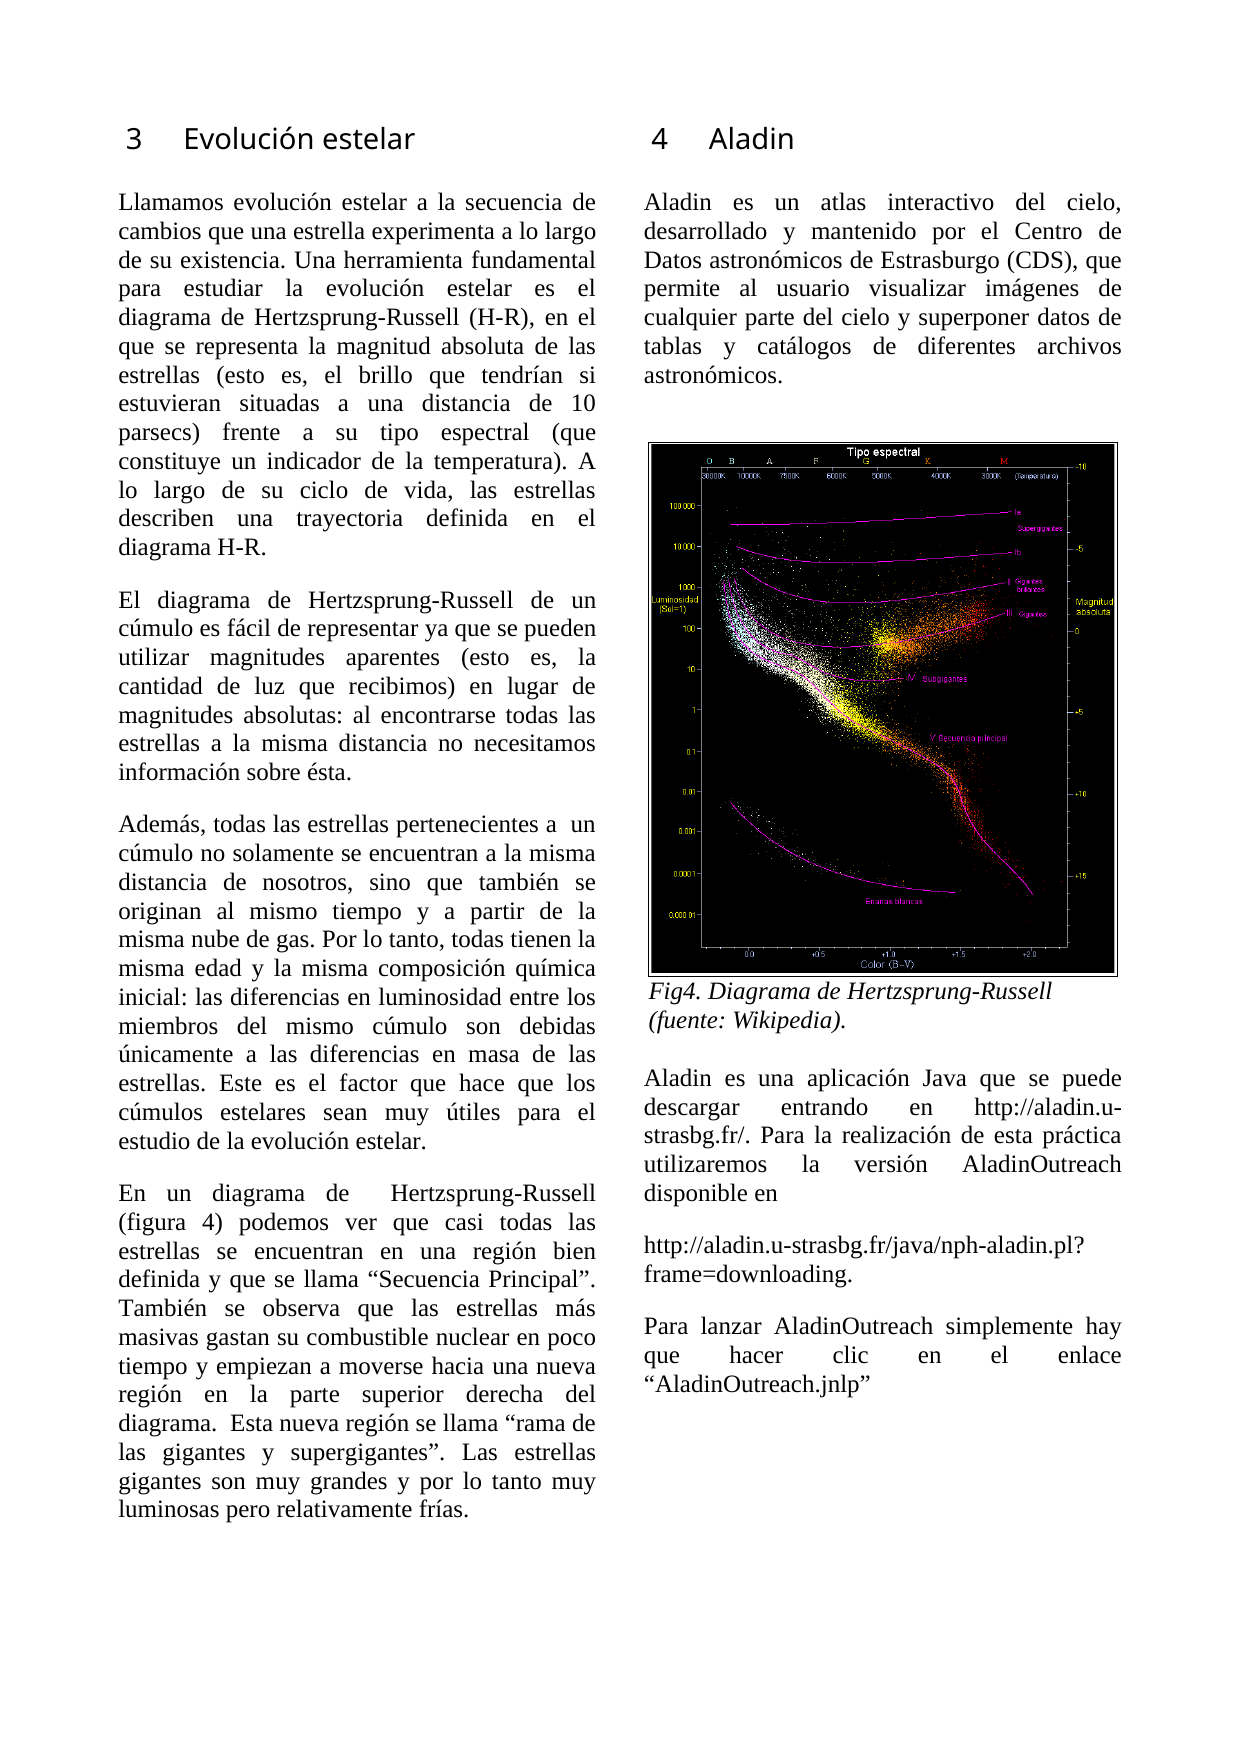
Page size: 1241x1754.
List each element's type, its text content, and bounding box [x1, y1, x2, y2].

text El diagrama de Hertzsprung-Russell de un cúmulo es fácil de representar ya que se pueden utilizar magnitudes aparentes (esto es, la cantidad de luz que recibimos) en lugar de magnitudes absolutas: al encontrarse todas las estrellas a la misma distancia no necesitamos información sobre ésta. [118, 585, 596, 786]
text http://aladin.u-strasbg.fr/java/nph-aladin.pl?frame=downloading. [644, 1230, 1122, 1288]
text Fig4. Diagrama de Hertzsprung-Russell (fuente: Wikipedia). [648, 977, 1117, 1033]
text Aladin es un atlas interactivo del cielo, desarrollado y mantenido por el Centro de Datos astronómicos de Estrasburgo (CDS), que permite al usuario visualizar imágenes de cualquier parte del cielo y superponer datos de tablas y catálogos de diferentes archivos astronómicos. [644, 187, 1122, 388]
text Para lanzar AladinOutreach simplemente hay que hacer clic en el enlace “AladinOutreach.jnlp” [644, 1311, 1122, 1398]
text En un diagrama de Hertzsprung-Russell (figura 4) podemos ver que casi todas las estrellas se encuentran en una región bien definida y que se llama “Secuencia Principal”. También se observa que las estrellas más masivas gastan su combustible nuclear en poco tiempo y empiezan a moverse hacia una nueva región en la parte superior derecha del diagrama. Esta nueva región se llama “rama de las gigantes y supergigantes”. Las estrellas gigantes son muy grandes y por lo tanto muy luminosas pero relativamente frías. [118, 1178, 596, 1523]
text Llamamos evolución estelar a la secuencia de cambios que una estrella experimenta a lo largo de su existencia. Una herramienta fundamental para estudiar la evolución estelar es el diagrama de Hertzsprung-Russell (H-R), en el que se representa la magnitud absoluta de las estrellas (esto es, el brillo que tendrían si estuvieran situadas a una distancia de 10 parsecs) frente a su tipo espectral (que constituye un indicador de la temperatura). A lo largo de su ciclo de vida, las estrellas describen una trayectoria definida en el diagrama H-R. [118, 187, 596, 561]
picture [651, 444, 1115, 973]
text Además, todas las estrellas pertenecientes a un cúmulo no solamente se encuentran a la misma distancia de nosotros, sino que también se originan al mismo tiempo y a partir de la misma nube de gas. Por lo tanto, todas tienen la misma edad y la misma composición química inicial: las diferencias en luminosidad entre los miembros del mismo cúmulo son debidas únicamente a las diferencias en masa de las estrellas. Este es el factor que hace que los cúmulos estelares sean muy útiles para el estudio de la evolución estelar. [118, 809, 596, 1154]
title Aladin [644, 118, 1122, 158]
text [649, 443, 1117, 976]
text Aladin es una aplicación Java que se puede descargar entrando en http://aladin.u-strasbg.fr/. Para la realización de esta práctica utilizaremos la versión AladinOutreach disponible en [644, 412, 1122, 1207]
title Evolución estelar [118, 118, 596, 158]
